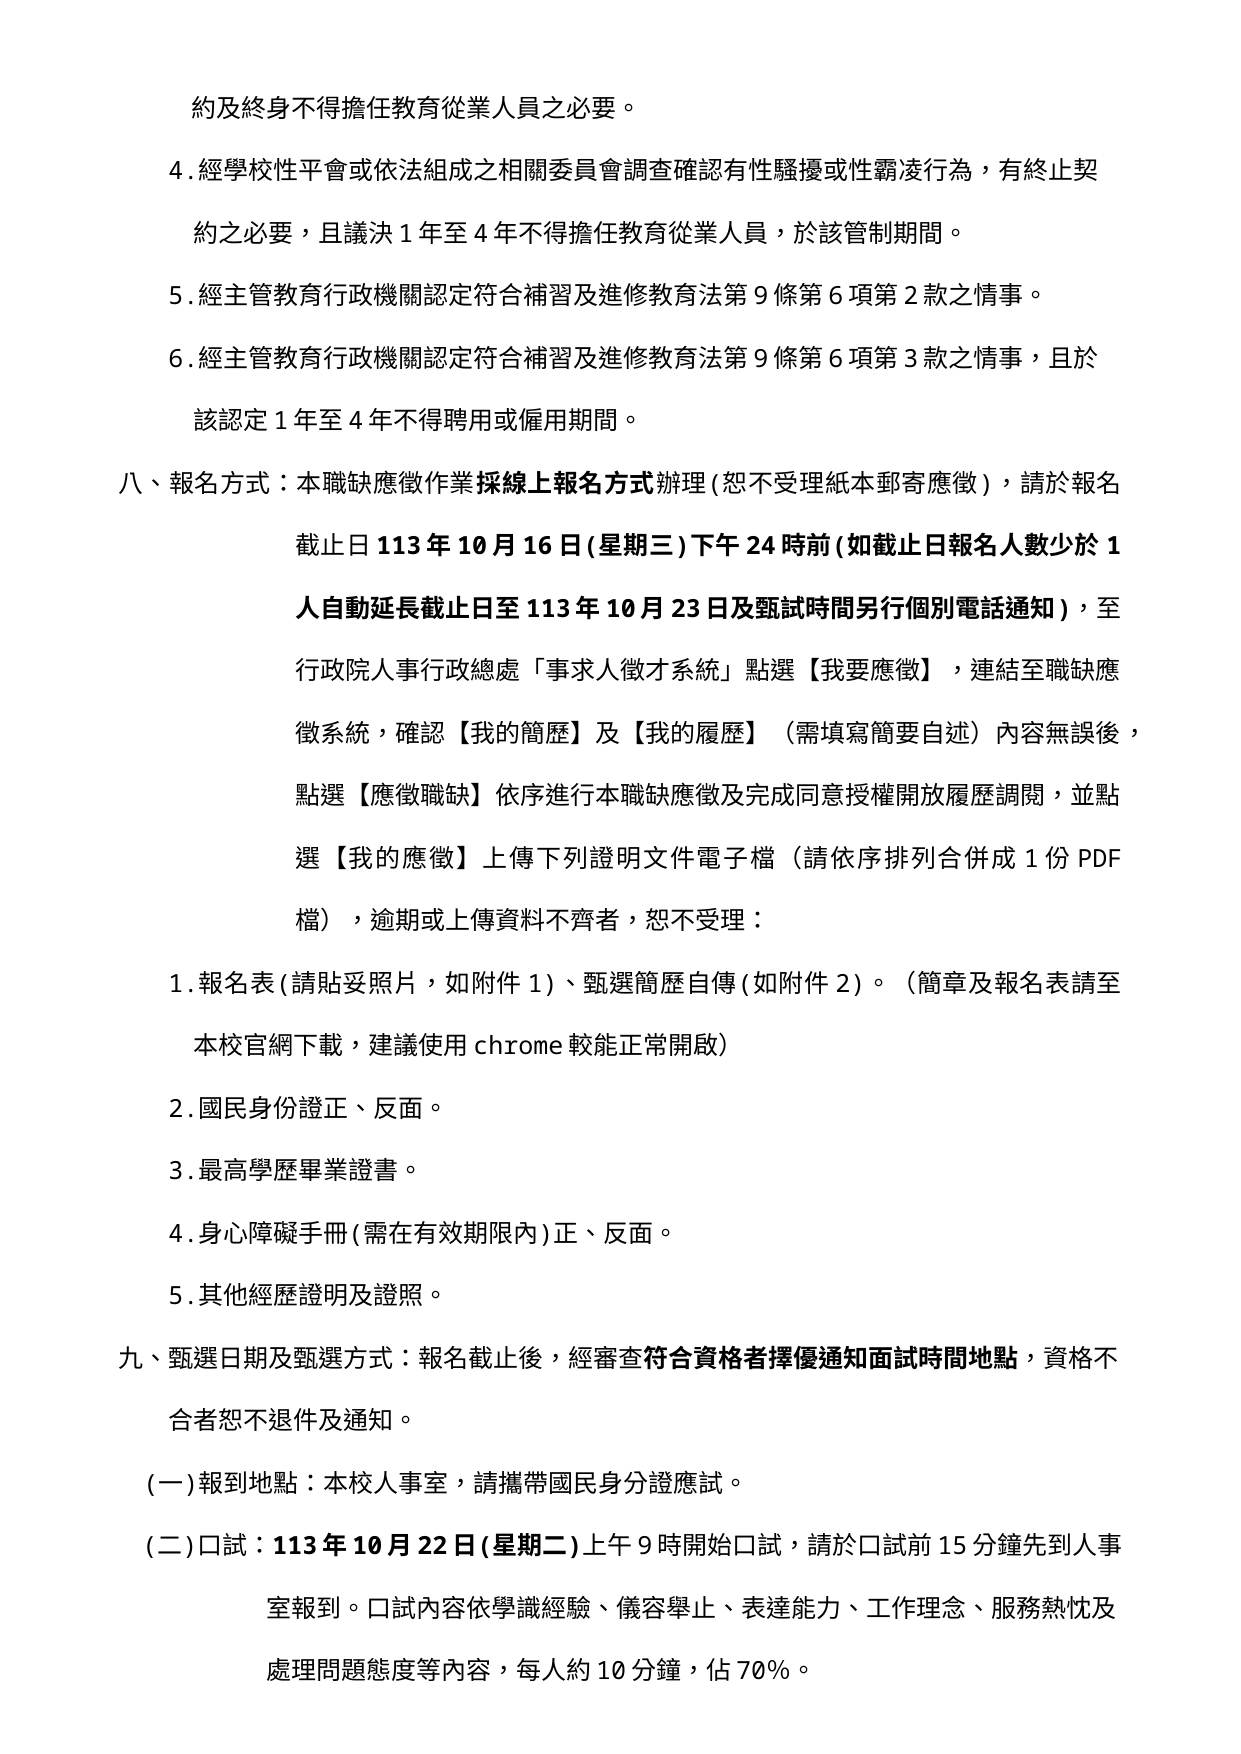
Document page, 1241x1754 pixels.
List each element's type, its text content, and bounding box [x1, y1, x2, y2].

text (一)報到地點：本校人事室，請攜帶國民身分證應試。 [143, 1439, 1122, 1502]
text 1.報名表(請貼妥照片，如附件1)、甄選簡歷自傳(如附件2)。（簡章及報名表請至本校官網下載，建議使用chrome較能正常開啟） [168, 939, 1122, 1064]
text 5.經主管教育行政機關認定符合補習及進修教育法第9條第6項第2款之情事。 [131, 252, 1122, 314]
text 2.國民身份證正、反面。 [131, 1064, 1122, 1127]
text 5.其他經歷證明及證照。 [131, 1252, 1122, 1314]
text 八、報名方式：本職缺應徵作業採線上報名方式辦理(恕不受理紙本郵寄應徵)，請於報名截止日113年10月16日(星期三)下午24時前(如截止日報名人數少於1人自動延長截止日至113年10月23日及甄試時間另行個別電話通知)，至行政院人事行政總處「事求人徵才系統」點選【我要應徵】，連結至職缺應徵系統，確認【我的簡歷】及【我的履歷】（需填寫簡要自述）內容無誤後，點選【應徵職缺】依序進行本職缺應徵及完成同意授權開放履歷調閱，並點選【我的應徵】上傳下列證明文件電子檔（請依序排列合併成1份PDF檔），逾期或上傳資料不齊者，恕不受理： [118, 439, 1122, 939]
text 約及終身不得擔任教育從業人員之必要。 [168, 64, 1122, 127]
text (二)口試：113年10月22日(星期二)上午9時開始口試，請於口試前15分鐘先到人事室報到。口試內容依學識經驗、儀容舉止、表達能力、工作理念、服務熱忱及處理問題態度等內容，每人約10分鐘，佔70％。 [142, 1502, 1122, 1689]
text 6.經主管教育行政機關認定符合補習及進修教育法第9條第6項第3款之情事，且於該認定1年至4年不得聘用或僱用期間。 [168, 314, 1122, 439]
text 九、甄選日期及甄選方式：報名截止後，經審查符合資格者擇優通知面試時間地點，資格不合者恕不退件及通知。 [118, 1314, 1122, 1439]
text 4.經學校性平會或依法組成之相關委員會調查確認有性騷擾或性霸凌行為，有終止契約之必要，且議決1年至4年不得擔任教育從業人員，於該管制期間。 [168, 127, 1122, 252]
text 4.身心障礙手冊(需在有效期限內)正、反面。 [131, 1189, 1122, 1252]
text 3.最高學歷畢業證書。 [131, 1127, 1122, 1189]
